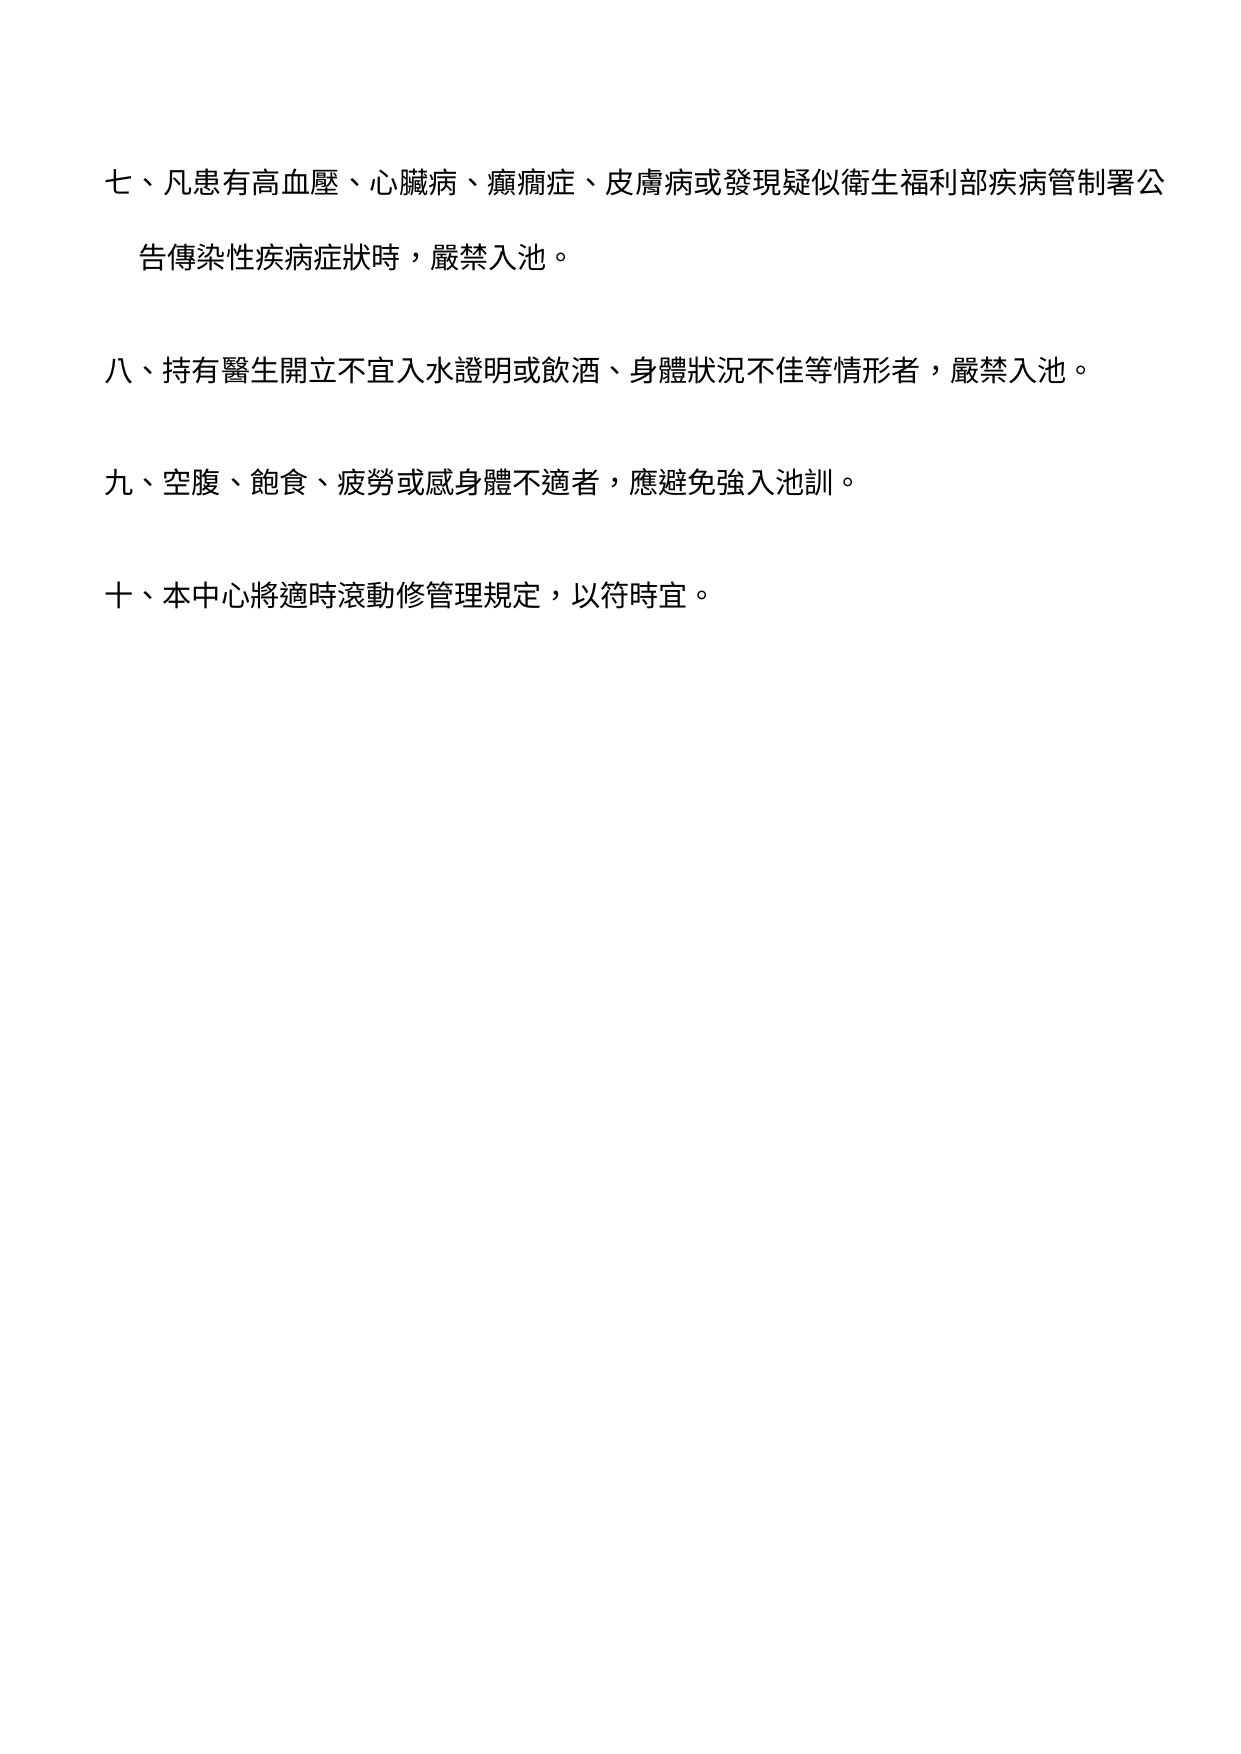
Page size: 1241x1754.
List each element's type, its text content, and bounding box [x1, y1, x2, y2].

subtitle 九、空腹、飽食、疲勞或感身體不適者，應避免強入池訓。 [104, 437, 1165, 512]
subtitle 十、本中心將適時滾動修管理規定，以符時宜。 [104, 549, 1165, 624]
subtitle 七、凡患有高血壓、心臟病、癲癇症、皮膚病或發現疑似衛生福利部疾病管制署公告傳染性疾病症狀時，嚴禁入池。 [104, 137, 1165, 287]
subtitle 八、持有醫生開立不宜入水證明或飲酒、身體狀況不佳等情形者，嚴禁入池。 [104, 324, 1165, 399]
